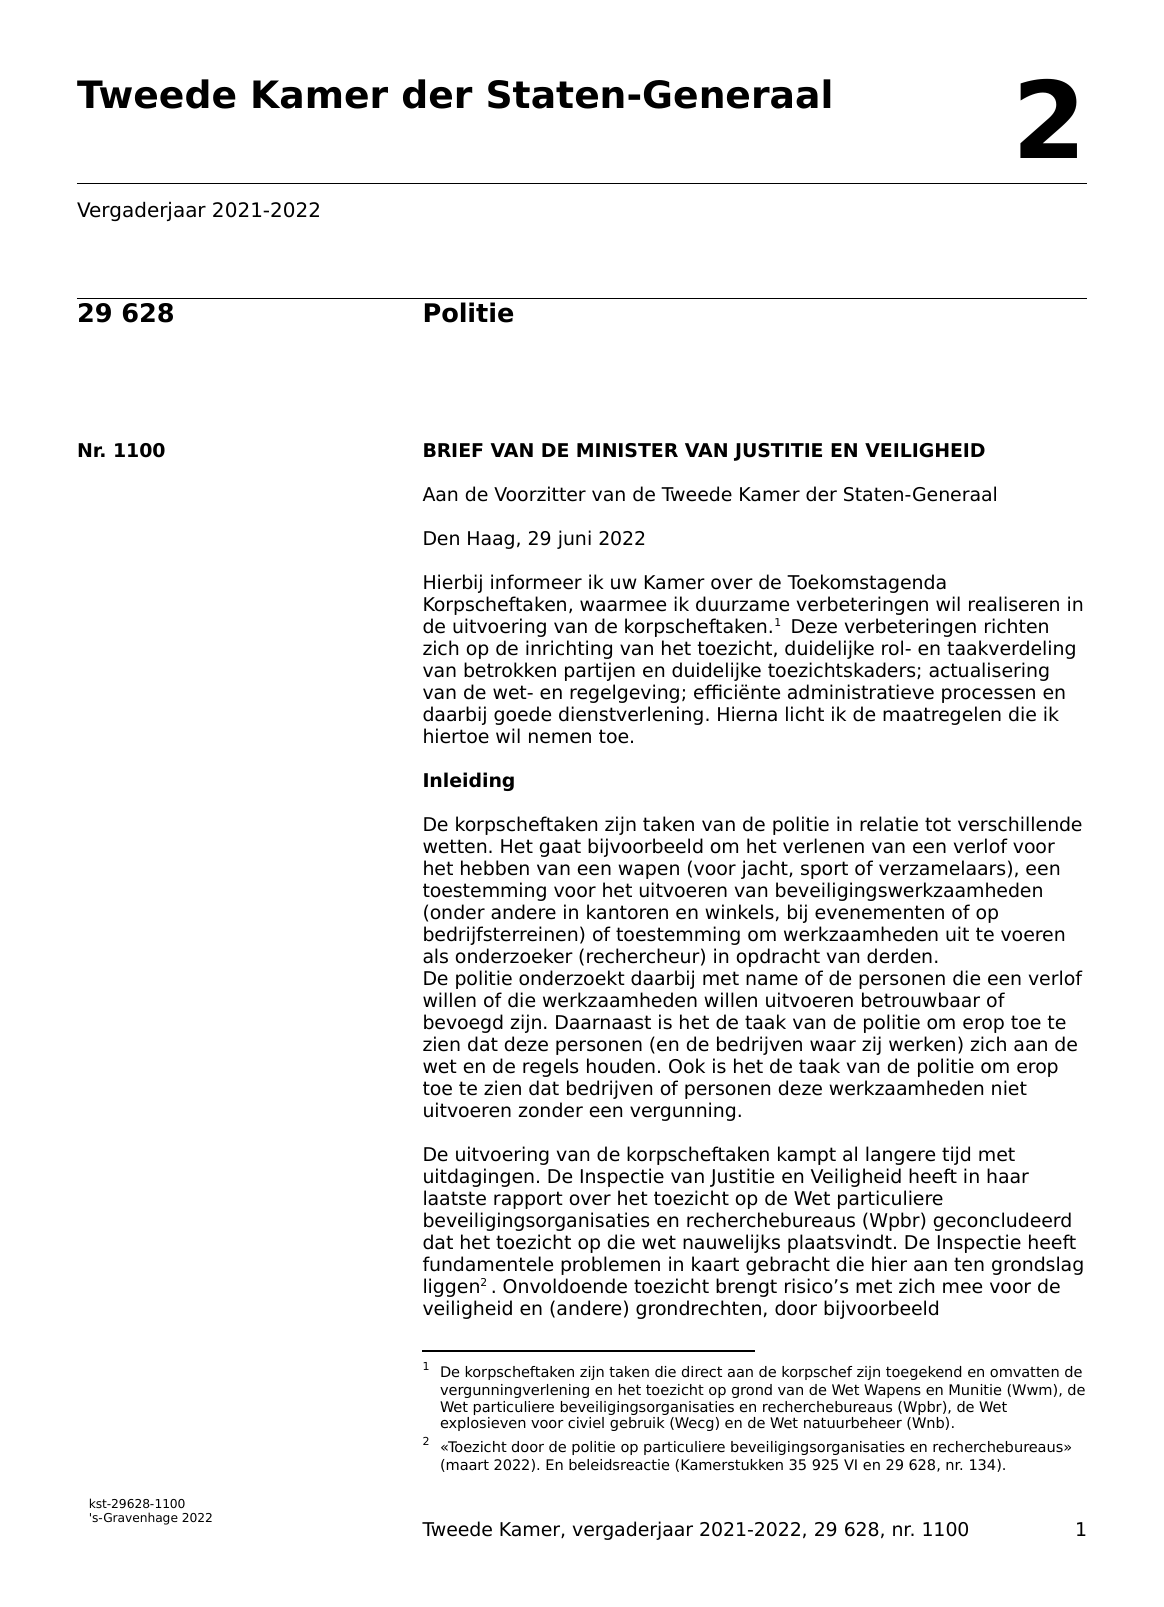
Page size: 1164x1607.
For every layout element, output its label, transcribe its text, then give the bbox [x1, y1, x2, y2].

subtitle Inleiding [422, 770, 1087, 792]
subtitle Nr. 1100 BRIEF VAN DE MINISTER VAN JUSTITIE EN VEILIGHEID [77, 440, 1087, 462]
text Hierbij informeer ik uw Kamer over de Toekomstagenda Korpscheftaken, waarmee ik duurzame verbeteringen wil realiseren in de uitvoering van de korpscheftaken. Deze verbeteringen richten zich op de inrichting van het toezicht, duidelijke rol- en taakverdeling van betrokken partijen en duidelijke toezichtskaders; actualisering van de wet- en regelgeving; efficiënte administratieve processen en daarbij goede dienstverlening. Hierna licht ik de maatregelen die ik hiertoe wil nemen toe. [422, 572, 1087, 748]
text De uitvoering van de korpscheftaken kampt al langere tijd met uitdagingen. De Inspectie van Justitie en Veiligheid heeft in haar laatste rapport over het toezicht op de Wet particuliere beveiligingsorganisaties en recherchebureaus (Wpbr) geconcludeerd dat het toezicht op die wet nauwelijks plaatsvindt. De Inspectie heeft fundamentele problemen in kaart gebracht die hier aan ten grondslag liggen. Onvoldoende toezicht brengt risico’s met zich mee voor de veiligheid en (andere) grondrechten, door bijvoorbeeld [422, 1144, 1087, 1320]
text De politie onderzoekt daarbij met name of de personen die een verlof willen of die werkzaamheden willen uitvoeren betrouwbaar of bevoegd zijn. Daarnaast is het de taak van de politie om erop toe te zien dat deze personen (en de bedrijven waar zij werken) zich aan de wet en de regels houden. Ook is het de taak van de politie om erop toe te zien dat bedrijven of personen deze werkzaamheden niet uitvoeren zonder een vergunning. [422, 968, 1087, 1122]
text Aan de Voorzitter van de Tweede Kamer der Staten-Generaal [422, 484, 1087, 506]
table_header 2 [886, 59, 1087, 183]
table_cell Vergaderjaar 2021-2022 [77, 184, 1087, 298]
text kst-29628-1100 [88, 1497, 323, 1511]
text 's-Gravenhage 2022 [88, 1511, 323, 1525]
text Den Haag, 29 juni 2022 [422, 528, 1087, 550]
subtitle 29 628 Politie [77, 299, 1087, 329]
text De korpscheftaken zijn taken van de politie in relatie tot verschillende wetten. Het gaat bijvoorbeeld om het verlenen van een verlof voor het hebben van een wapen (voor jacht, sport of verzamelaars), een toestemming voor het uitvoeren van beveiligingswerkzaamheden (onder andere in kantoren en winkels, bij evenementen of op bedrijfsterreinen) of toestemming om werkzaamheden uit te voeren als onderzoeker (rechercheur) in opdracht van derden. [422, 814, 1087, 968]
table_header Tweede Kamer der Staten-Generaal [77, 59, 886, 183]
text «Toezicht door de politie op particuliere beveiligingsorganisaties en recherchebureaus» (maart 2022). En beleidsreactie (Kamerstukken 35 925 VI en 29 628, nr. 134). [422, 1435, 1087, 1474]
text De korpscheftaken zijn taken die direct aan de korpschef zijn toegekend en omvatten de vergunningverlening en het toezicht op grond van de Wet Wapens en Munitie (Wwm), de Wet particuliere beveiligingsorganisaties en recherchebureaus (Wpbr), de Wet explosieven voor civiel gebruik (Wecg) en de Wet natuurbeheer (Wnb). [422, 1360, 1087, 1432]
